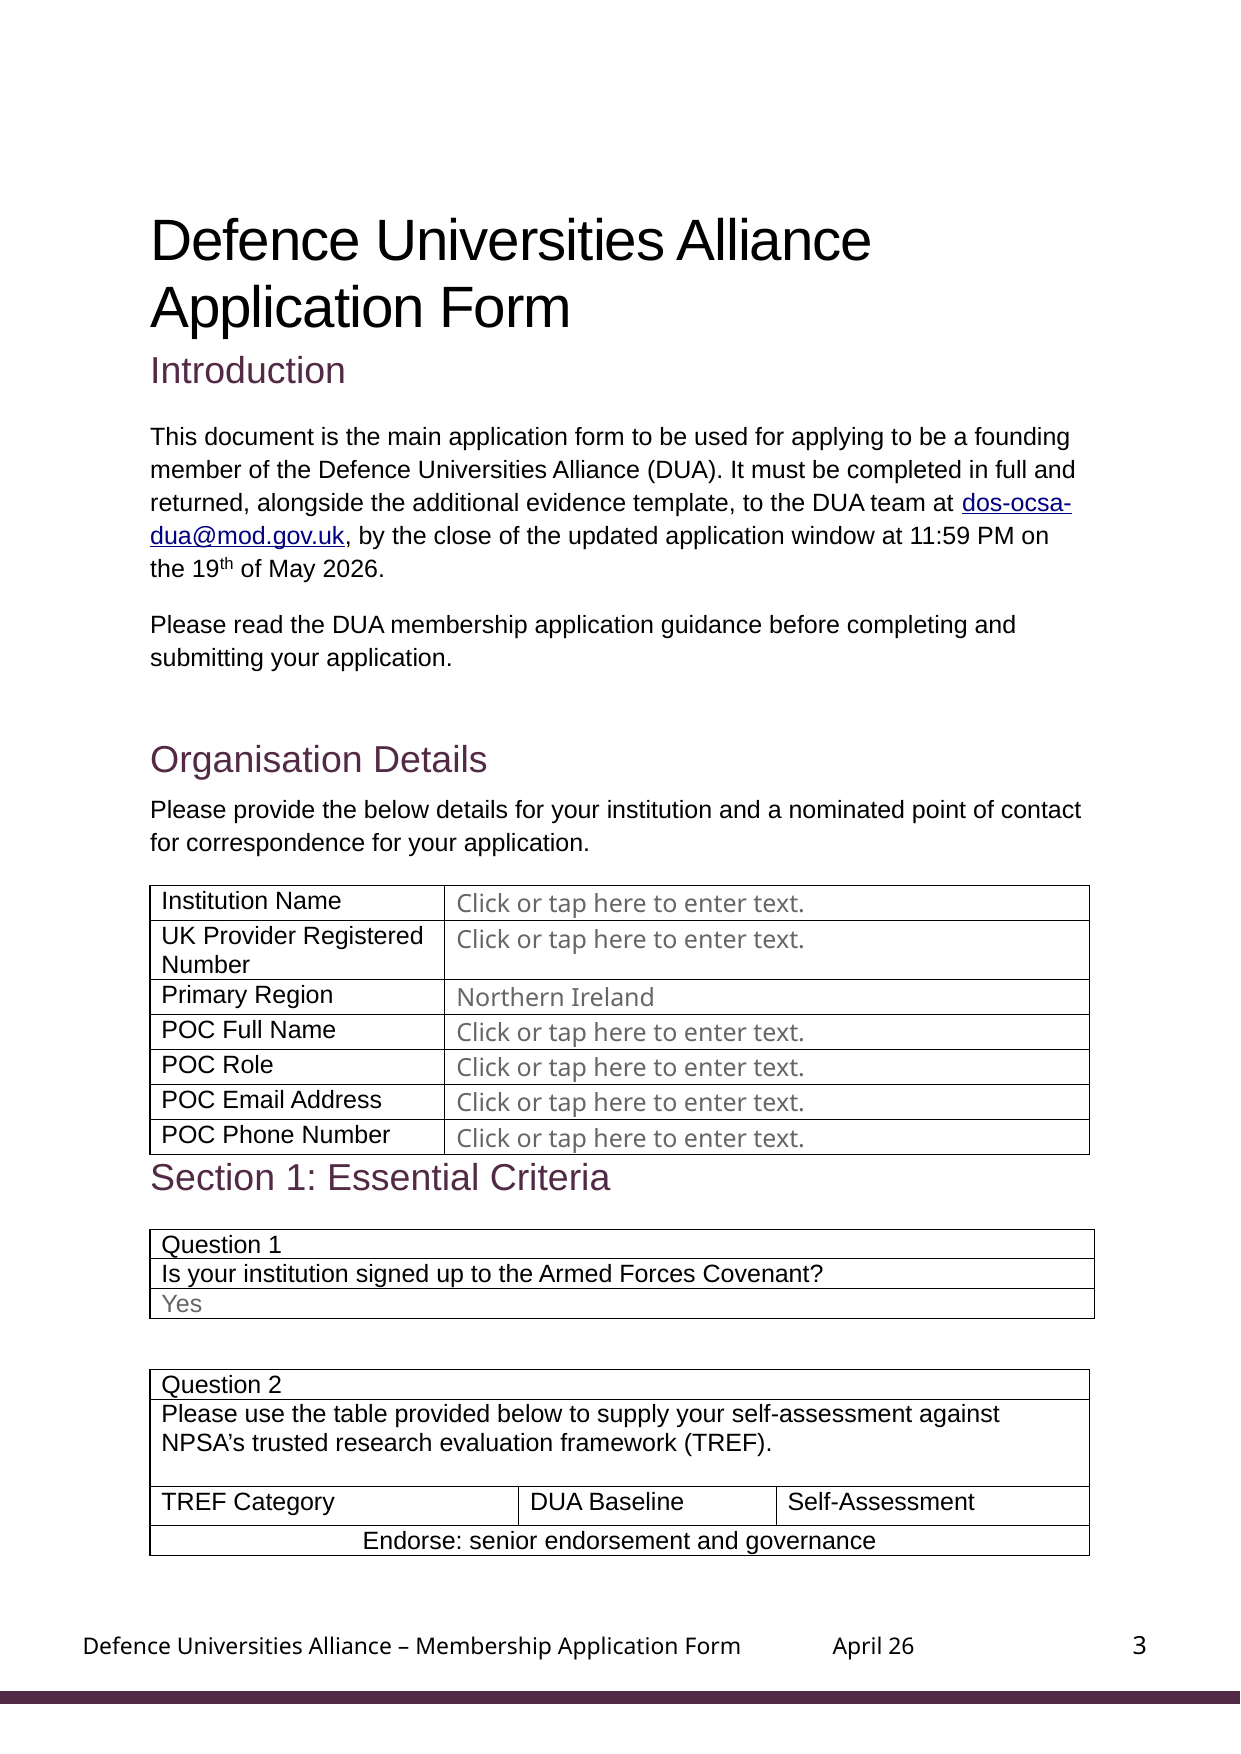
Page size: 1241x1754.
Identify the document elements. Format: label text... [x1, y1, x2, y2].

table_cell TREF Category [151, 1487, 518, 1525]
table_cell Self-Assessment [777, 1487, 1089, 1525]
table_cell Endorse: senior endorsement and governance [151, 1526, 1089, 1554]
table_cell POC Phone Number [151, 1120, 444, 1154]
text Please provide the below details for your institution and a nominated point of contact for correspondence for your application. [150, 795, 1090, 857]
table_cell Is your institution signed up to the Armed Forces Covenant? [151, 1259, 1094, 1288]
title Defence Universities Alliance Application Form [150, 206, 1090, 340]
subtitle Organisation Details [150, 737, 1090, 781]
table_cell Click or tap here to enter text. [445, 1120, 1089, 1154]
table_cell Choose an item. [151, 1289, 1094, 1318]
table_cell Click or tap here to enter text. [445, 1015, 1089, 1049]
table_cell POC Email Address [151, 1085, 444, 1119]
table_cell Please use the table provided below to supply your self-assessment against NPSA’s trusted research evaluation framework (TREF). [151, 1400, 1089, 1486]
table_cell DUA Baseline [519, 1487, 776, 1525]
table_header Click or tap here to enter text. [445, 886, 1089, 920]
subtitle Introduction [150, 348, 1090, 391]
table_cell UK Provider Registered Number [151, 921, 444, 979]
table_cell Primary Region [151, 980, 444, 1014]
table_cell Choose an item. [445, 980, 1089, 1014]
table_cell Click or tap here to enter text. [445, 1050, 1089, 1084]
table_header Institution Name [151, 886, 444, 920]
table_header Question 1 [151, 1230, 1094, 1258]
subtitle Section 1: Essential Criteria [150, 1155, 1090, 1198]
table_header Question 2 [151, 1370, 1089, 1398]
text Please read the DUA membership application guidance before completing and submitting your application. [150, 610, 1090, 672]
table_cell Click or tap here to enter text. [445, 921, 1089, 979]
table_cell Click or tap here to enter text. [445, 1085, 1089, 1119]
table_cell POC Full Name [151, 1015, 444, 1049]
table_cell POC Role [151, 1050, 444, 1084]
text This document is the main application form to be used for applying to be a founding member of the Defence Universities Alliance (DUA). It must be completed in full and returned, alongside the additional evidence template, to the DUA team at dos-ocsa-dua@mod.gov.uk, by the close of the updated application window at 11:59 PM on the 19th of May 2026. [150, 422, 1090, 582]
